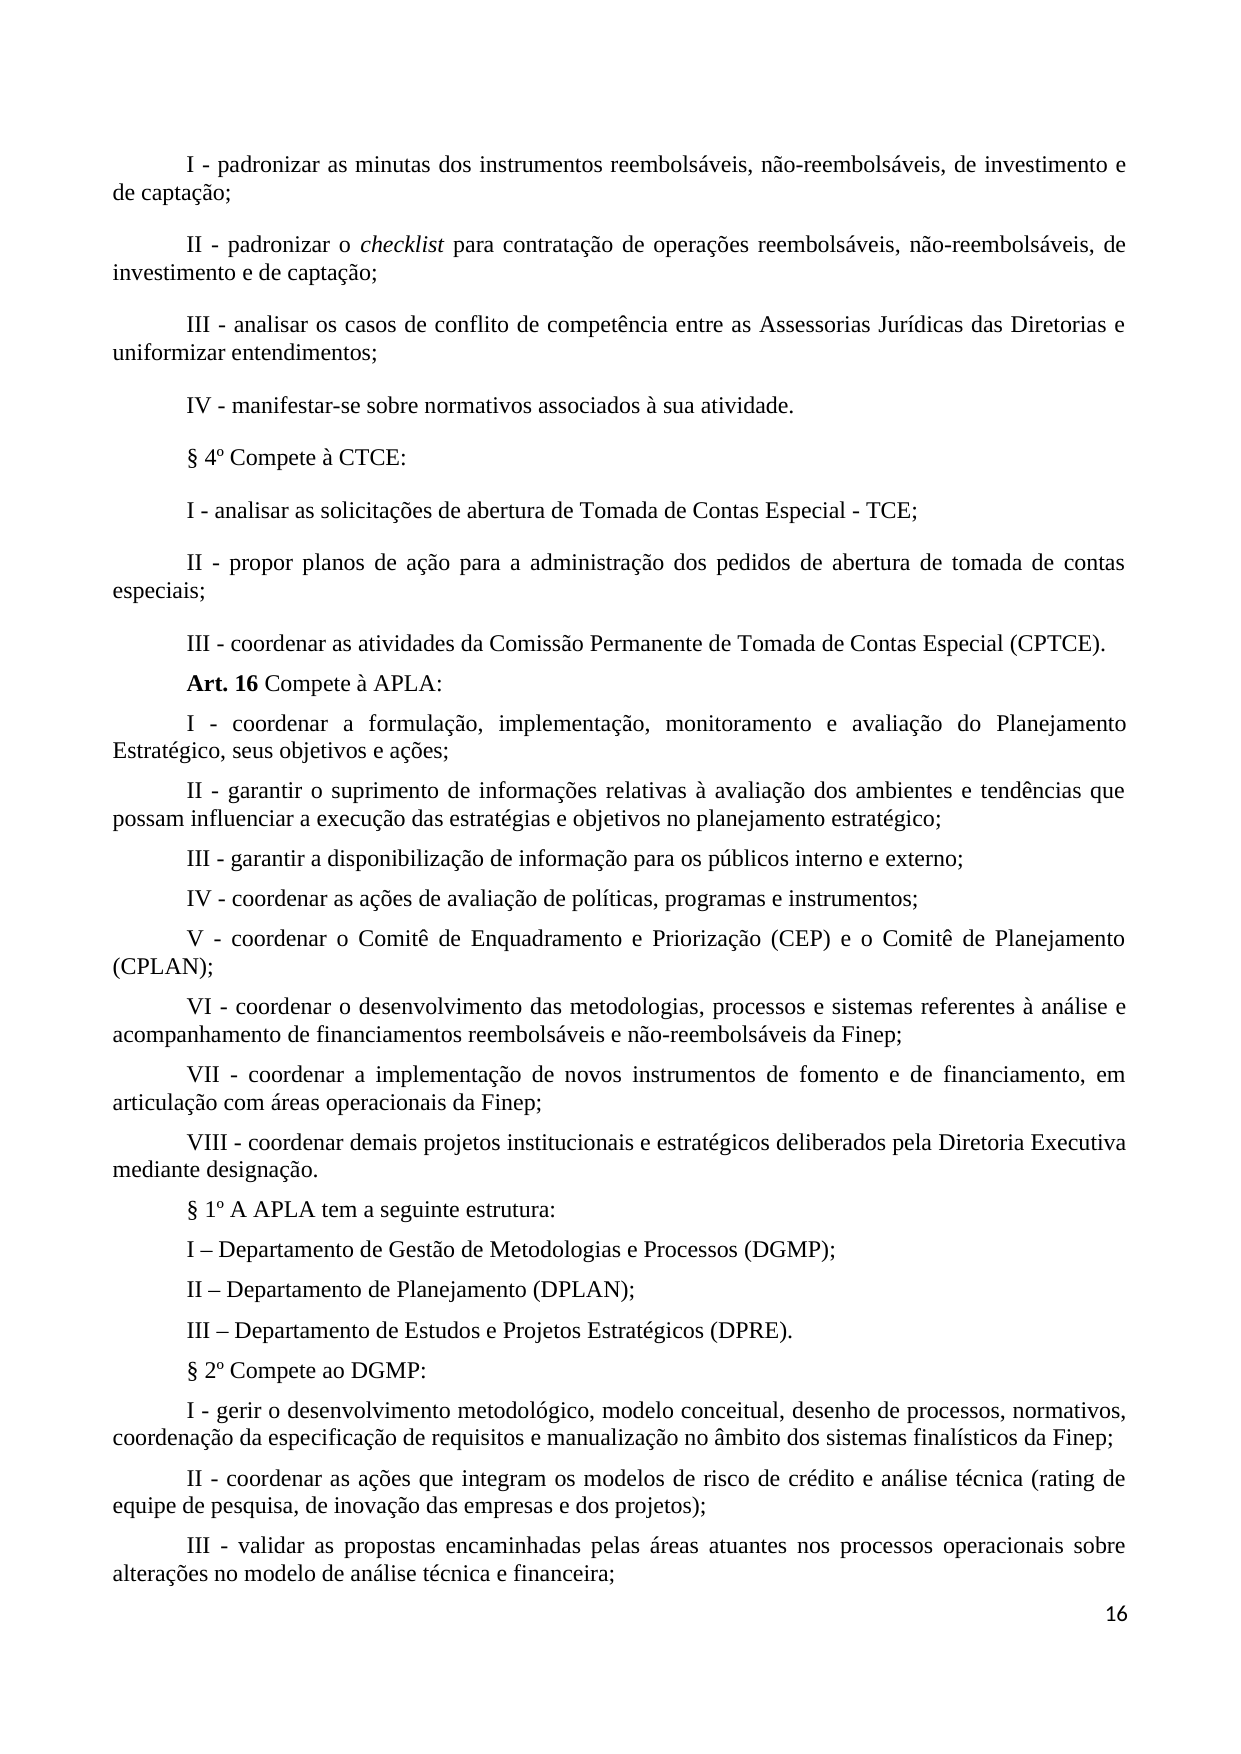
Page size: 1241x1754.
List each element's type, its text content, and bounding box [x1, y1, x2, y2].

text VII - coordenar a implementação de novos instrumentos de fomento e de financiamento, em articulação com áreas operacionais da Finep; [112, 1060, 1128, 1115]
text I – Departamento de Gestão de Metodologias e Processos (DGMP); [112, 1235, 1128, 1263]
text IV - manifestar-se sobre normativos associados à sua atividade. [112, 391, 1128, 418]
text I - coordenar a formulação, implementação, monitoramento e avaliação do Planejamento Estratégico, seus objetivos e ações; [112, 709, 1128, 764]
text V - coordenar o Comitê de Enquadramento e Priorização (CEP) e o Comitê de Planejamento (CPLAN); [112, 924, 1128, 980]
text IV - coordenar as ações de avaliação de políticas, programas e instrumentos; [112, 884, 1128, 912]
text III – Departamento de Estudos e Projetos Estratégicos (DPRE). [112, 1316, 1128, 1343]
text III - validar as propostas encaminhadas pelas áreas atuantes nos processos operacionais sobre alterações no modelo de análise técnica e financeira; [112, 1531, 1128, 1586]
text § 4º Compete à CTCE: [112, 443, 1128, 471]
text II – Departamento de Planejamento (DPLAN); [112, 1276, 1128, 1303]
text § 1º A APLA tem a seguinte estrutura: [112, 1195, 1128, 1223]
text II - garantir o suprimento de informações relativas à avaliação dos ambientes e tendências que possam influenciar a execução das estratégias e objetivos no planejamento estratégico; [112, 777, 1128, 832]
text VIII - coordenar demais projetos institucionais e estratégicos deliberados pela Diretoria Executiva mediante designação. [112, 1128, 1128, 1183]
text Art. 16 Compete à APLA: [112, 669, 1128, 696]
text III - analisar os casos de conflito de competência entre as Assessorias Jurídicas das Diretorias e uniformizar entendimentos; [112, 310, 1128, 366]
text II - padronizar o checklist para contratação de operações reembolsáveis, não-reembolsáveis, de investimento e de captação; [112, 230, 1128, 285]
text III - coordenar as atividades da Comissão Permanente de Tomada de Contas Especial (CPTCE). [112, 629, 1128, 656]
text I - padronizar as minutas dos instrumentos reembolsáveis, não-reembolsáveis, de investimento e de captação; [112, 150, 1128, 205]
text I - gerir o desenvolvimento metodológico, modelo conceitual, desenho de processos, normativos, coordenação da especificação de requisitos e manualização no âmbito dos sistemas finalísticos da Finep; [112, 1396, 1128, 1451]
text III - garantir a disponibilização de informação para os públicos interno e externo; [112, 844, 1128, 872]
text II - coordenar as ações que integram os modelos de risco de crédito e análise técnica (rating de equipe de pesquisa, de inovação das empresas e dos projetos); [112, 1463, 1128, 1519]
text VI - coordenar o desenvolvimento das metodologias, processos e sistemas referentes à análise e acompanhamento de financiamentos reembolsáveis e não-reembolsáveis da Finep; [112, 992, 1128, 1047]
text II - propor planos de ação para a administração dos pedidos de abertura de tomada de contas especiais; [112, 548, 1128, 604]
text § 2º Compete ao DGMP: [112, 1356, 1128, 1383]
text I - analisar as solicitações de abertura de Tomada de Contas Especial - TCE; [112, 496, 1128, 523]
